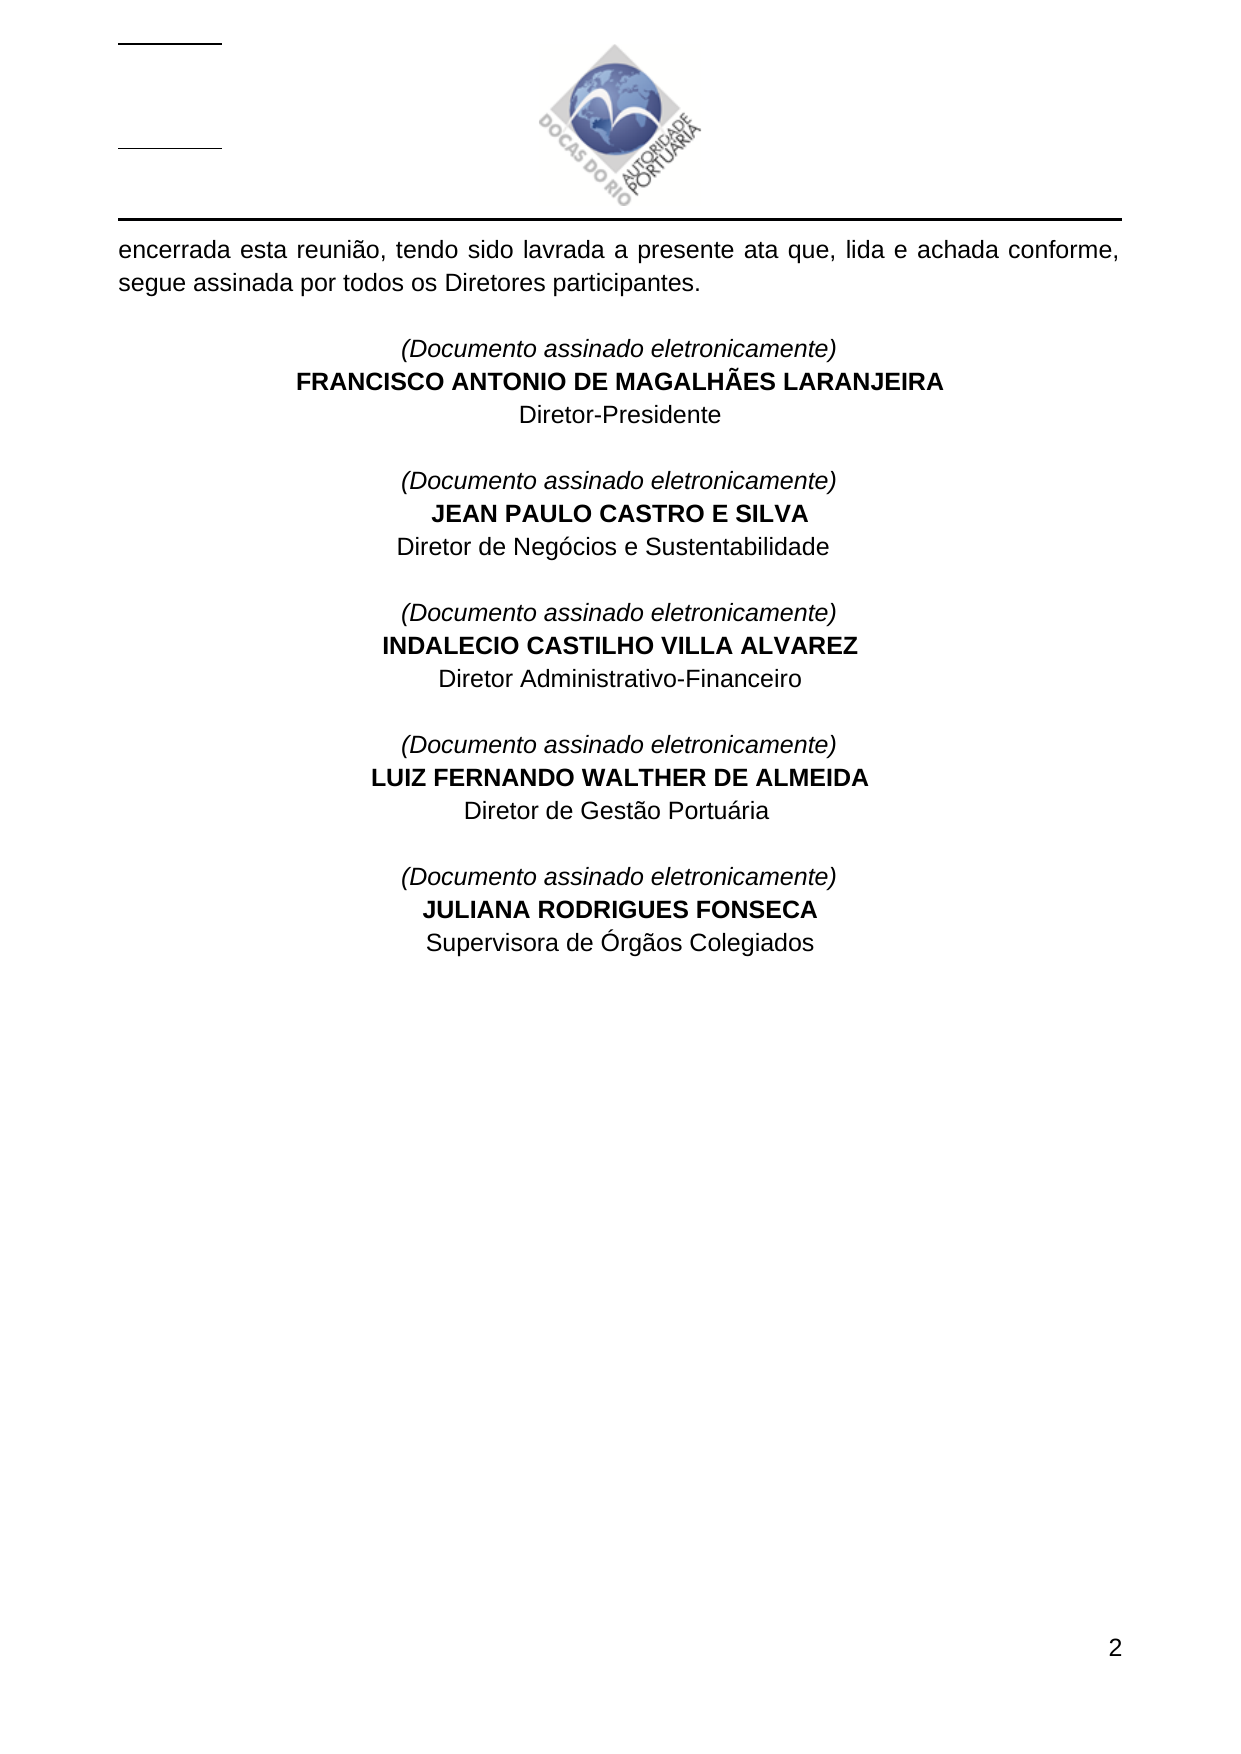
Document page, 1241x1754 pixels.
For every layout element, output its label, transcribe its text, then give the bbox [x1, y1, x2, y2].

text (Documento assinado eletronicamente) [118, 466, 1122, 495]
text Diretor de Gestão Portuária [118, 796, 1122, 825]
text Diretor Administrativo-Financeiro [118, 664, 1122, 693]
text Diretor-Presidente [118, 400, 1122, 429]
text encerrada esta reunião, tendo sido lavrada a presente ata que, lida e achada conforme, segue assinada por todos os Diretores participantes. [118, 235, 1122, 297]
text Diretor de Negócios e Sustentabilidade [118, 532, 1122, 561]
text JEAN PAULO CASTRO E SILVA [118, 499, 1122, 528]
text (Documento assinado eletronicamente) [118, 334, 1122, 363]
text (Documento assinado eletronicamente) [118, 730, 1122, 759]
text (Documento assinado eletronicamente) [118, 862, 1122, 891]
text INDALECIO CASTILHO VILLA ALVAREZ [118, 631, 1122, 660]
text (Documento assinado eletronicamente) [118, 598, 1122, 627]
text Supervisora de Órgãos Colegiados [118, 928, 1122, 957]
text LUIZ FERNANDO WALTHER DE ALMEIDA [118, 763, 1122, 792]
text FRANCISCO ANTONIO DE MAGALHÃES LARANJEIRA [118, 367, 1122, 396]
text JULIANA RODRIGUES FONSECA [118, 895, 1122, 924]
